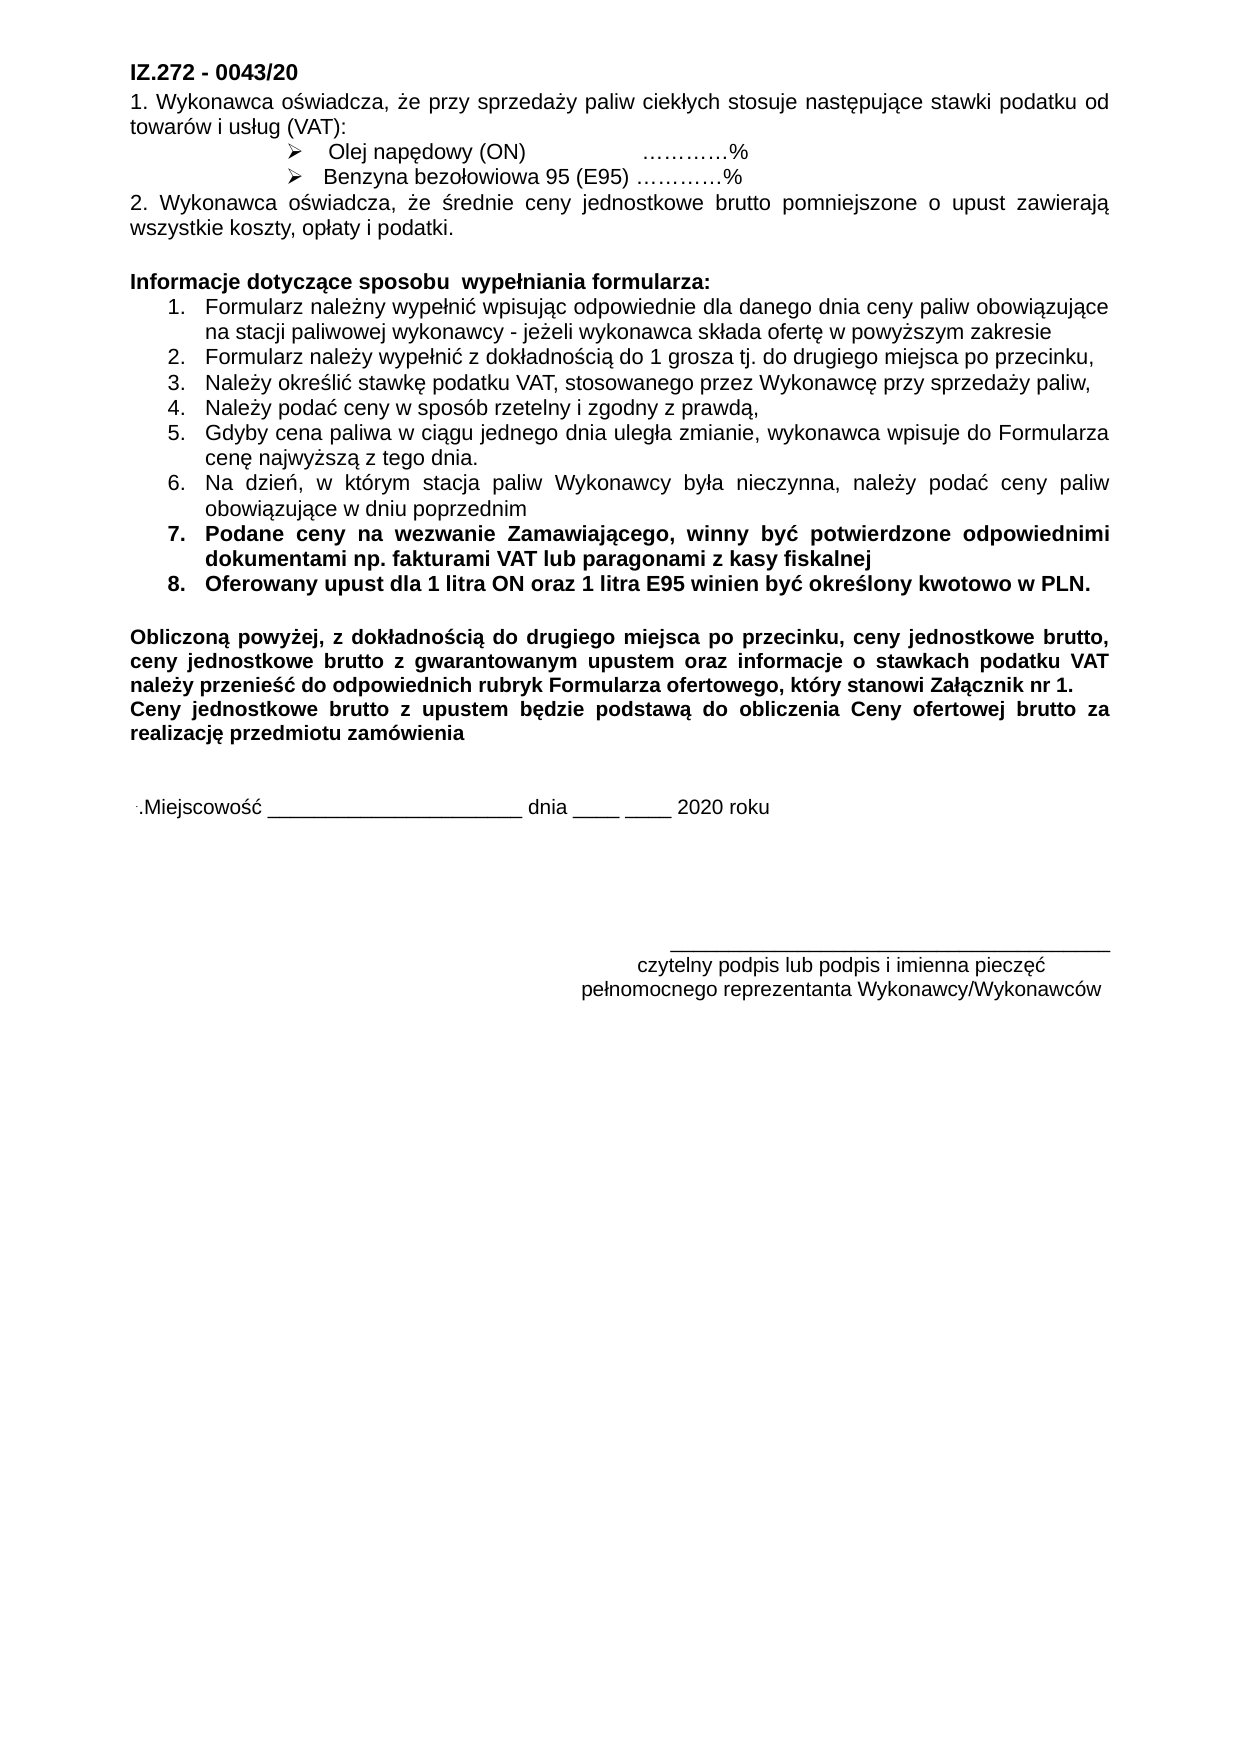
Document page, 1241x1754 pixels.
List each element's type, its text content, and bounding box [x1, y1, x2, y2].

list Należy podać ceny w sposób rzetelny i zgodny z prawdą, [167, 395, 1110, 420]
text 1. Wykonawca oświadcza, że przy sprzedaży paliw ciekłych stosuje następujące stawki podatku od towarów i usług (VAT): [130, 89, 1110, 139]
text 2. Wykonawca oświadcza, że średnie ceny jednostkowe brutto pomniejszone o upust zawierają wszystkie koszty, opłaty i podatki. [130, 189, 1110, 240]
list Oferowany upust dla 1 litra ON oraz 1 litra E95 winien być określony kwotowo w PLN. [167, 571, 1110, 596]
list Formularz należny wypełnić wpisując odpowiednie dla danego dnia ceny paliw obowiązujące na stacji paliwowej wykonawcy - jeżeli wykonawca składa ofertę w powyższym zakresie [167, 294, 1110, 344]
list Należy określić stawkę podatku VAT, stosowanego przez Wykonawcę przy sprzedaży paliw, [167, 369, 1110, 395]
list Formularz należy wypełnić z dokładnością do 1 grosza tj. do drugiego miejsca po przecinku, [167, 344, 1110, 369]
text czytelny podpis lub podpis i imienna pieczęć pełnomocnego reprezentanta Wykonawcy/Wykonawców [572, 953, 1110, 1001]
text Obliczoną powyżej, z dokładnością do drugiego miejsca po przecinku, ceny jednostkowe brutto, ceny jednostkowe brutto z gwarantowanym upustem oraz informacje o stawkach podatku VAT należy przenieść do odpowiednich rubryk Formularza ofertowego, który stanowi Załącznik nr 1. [130, 625, 1110, 697]
text Informacje dotyczące sposobu wypełniania formularza: [130, 269, 1110, 294]
list Podane ceny na wezwanie Zamawiającego, winny być potwierdzone odpowiednimi dokumentami np. fakturami VAT lub paragonami z kasy fiskalnej [167, 521, 1110, 571]
text Ceny jednostkowe brutto z upustem będzie podstawą do obliczenia Ceny ofertowej brutto za realizację przedmiotu zamówienia [130, 697, 1110, 745]
text ..Miejscowość ______________________ dnia ____ ____ 2020 roku [130, 795, 1110, 819]
text ______________________________________ [130, 929, 1110, 953]
list Gdyby cena paliwa w ciągu jednego dnia uległa zmianie, wykonawca wpisuje do Formularza cenę najwyższą z tego dnia. [167, 420, 1110, 470]
list Olej napędowy (ON) …………% [286, 139, 1110, 164]
list Benzyna bezołowiowa 95 (E95) …………% [286, 164, 1110, 189]
list Na dzień, w którym stacja paliw Wykonawcy była nieczynna, należy podać ceny paliw obowiązujące w dniu poprzednim [167, 470, 1110, 521]
